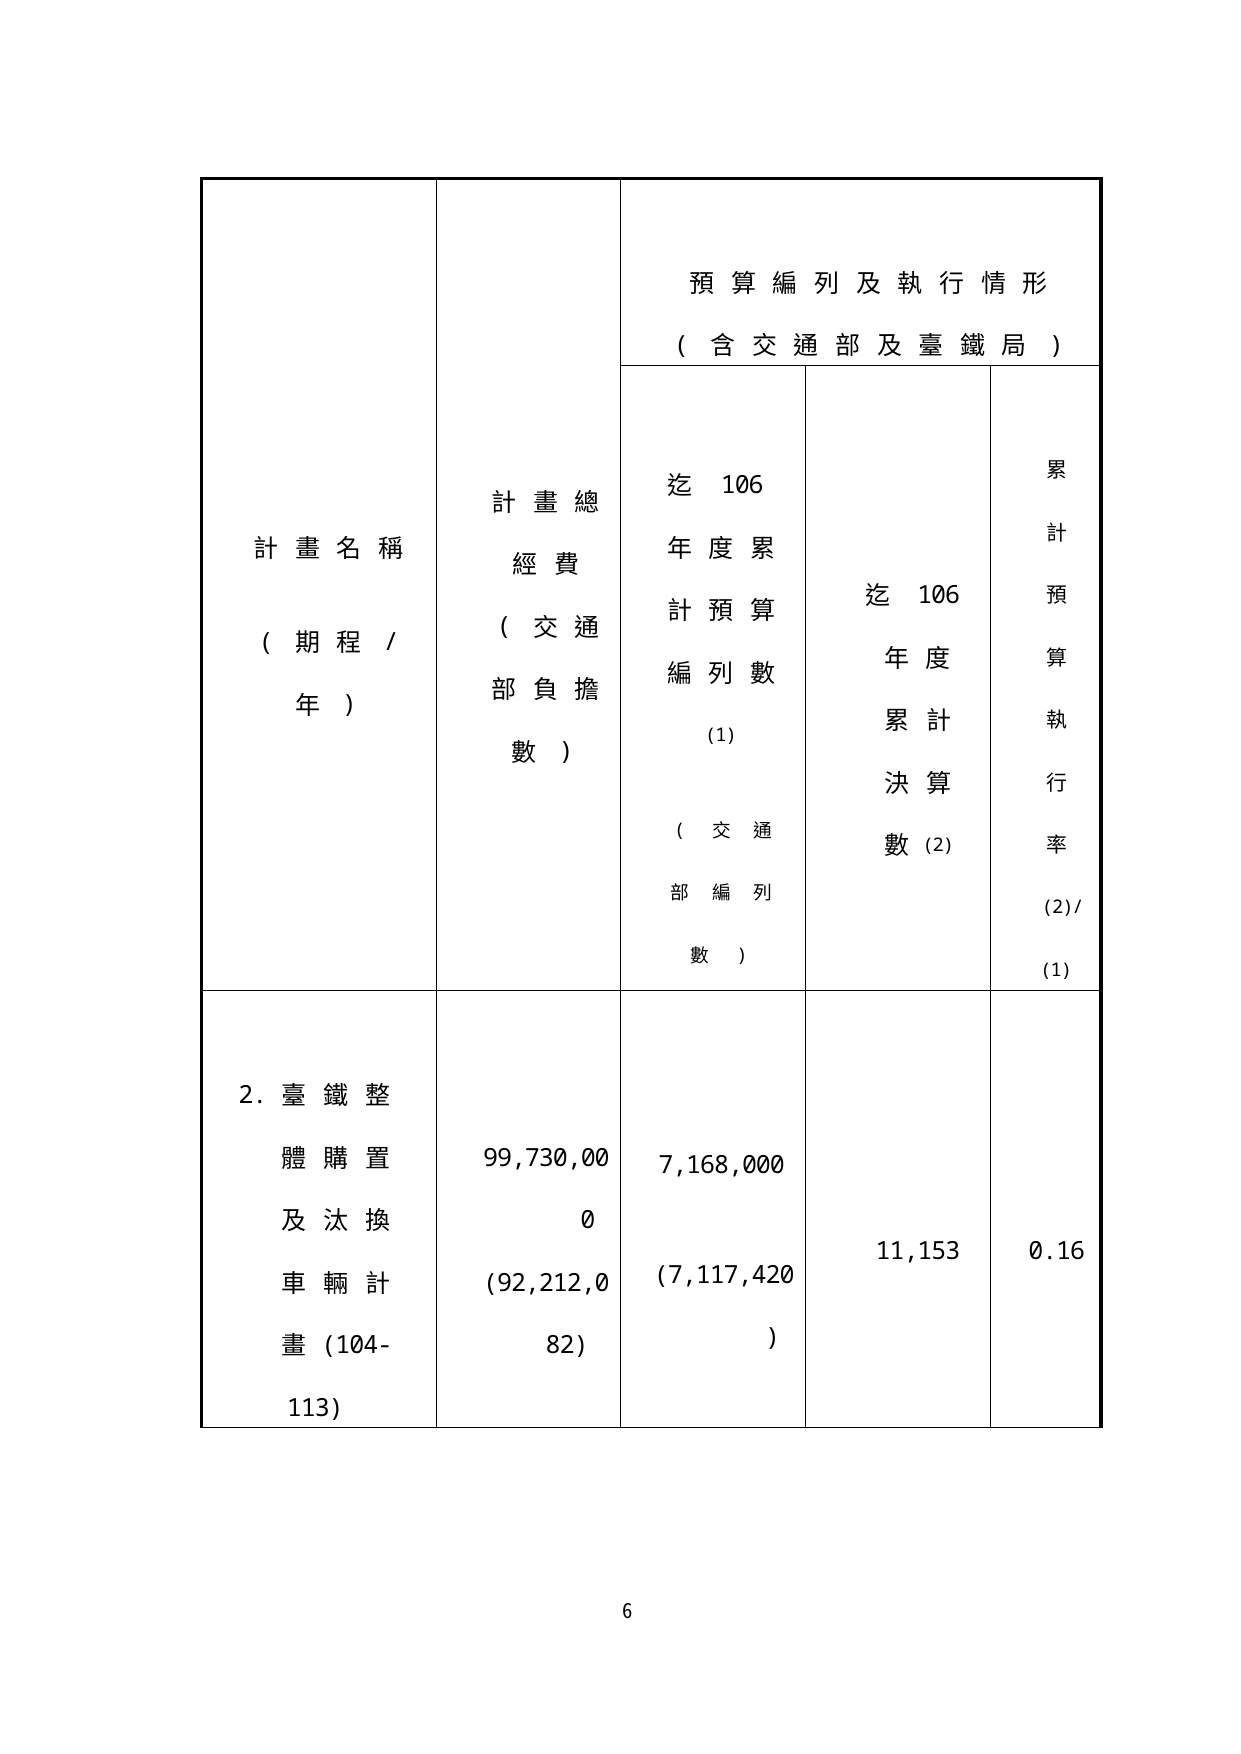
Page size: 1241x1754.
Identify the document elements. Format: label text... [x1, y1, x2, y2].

table_cell 99,730,000 (92,212,082) [437, 991, 620, 1427]
table_cell 0.16 [991, 991, 1099, 1427]
table_cell 7,168,000 (7,117,420) [621, 991, 805, 1427]
table_cell 迄106年度累計預算編列數(1) (交通部編列數) [621, 366, 805, 990]
table_cell 迄106年度 累計決算數(2) [806, 366, 990, 990]
table_header 預算編列及執行情形 (含交通部及臺鐵局) [621, 180, 1099, 365]
table_header 計畫總經費 (交通部負擔數) [437, 180, 620, 990]
table_header 計畫名稱 (期程/年) [203, 180, 436, 990]
table_cell 累計預算執行率(2)/(1) [991, 366, 1099, 990]
table_cell 2.臺鐵整體購置及汰換車輛計畫(104-113) [203, 991, 436, 1427]
table_cell 11,153 [806, 991, 990, 1427]
